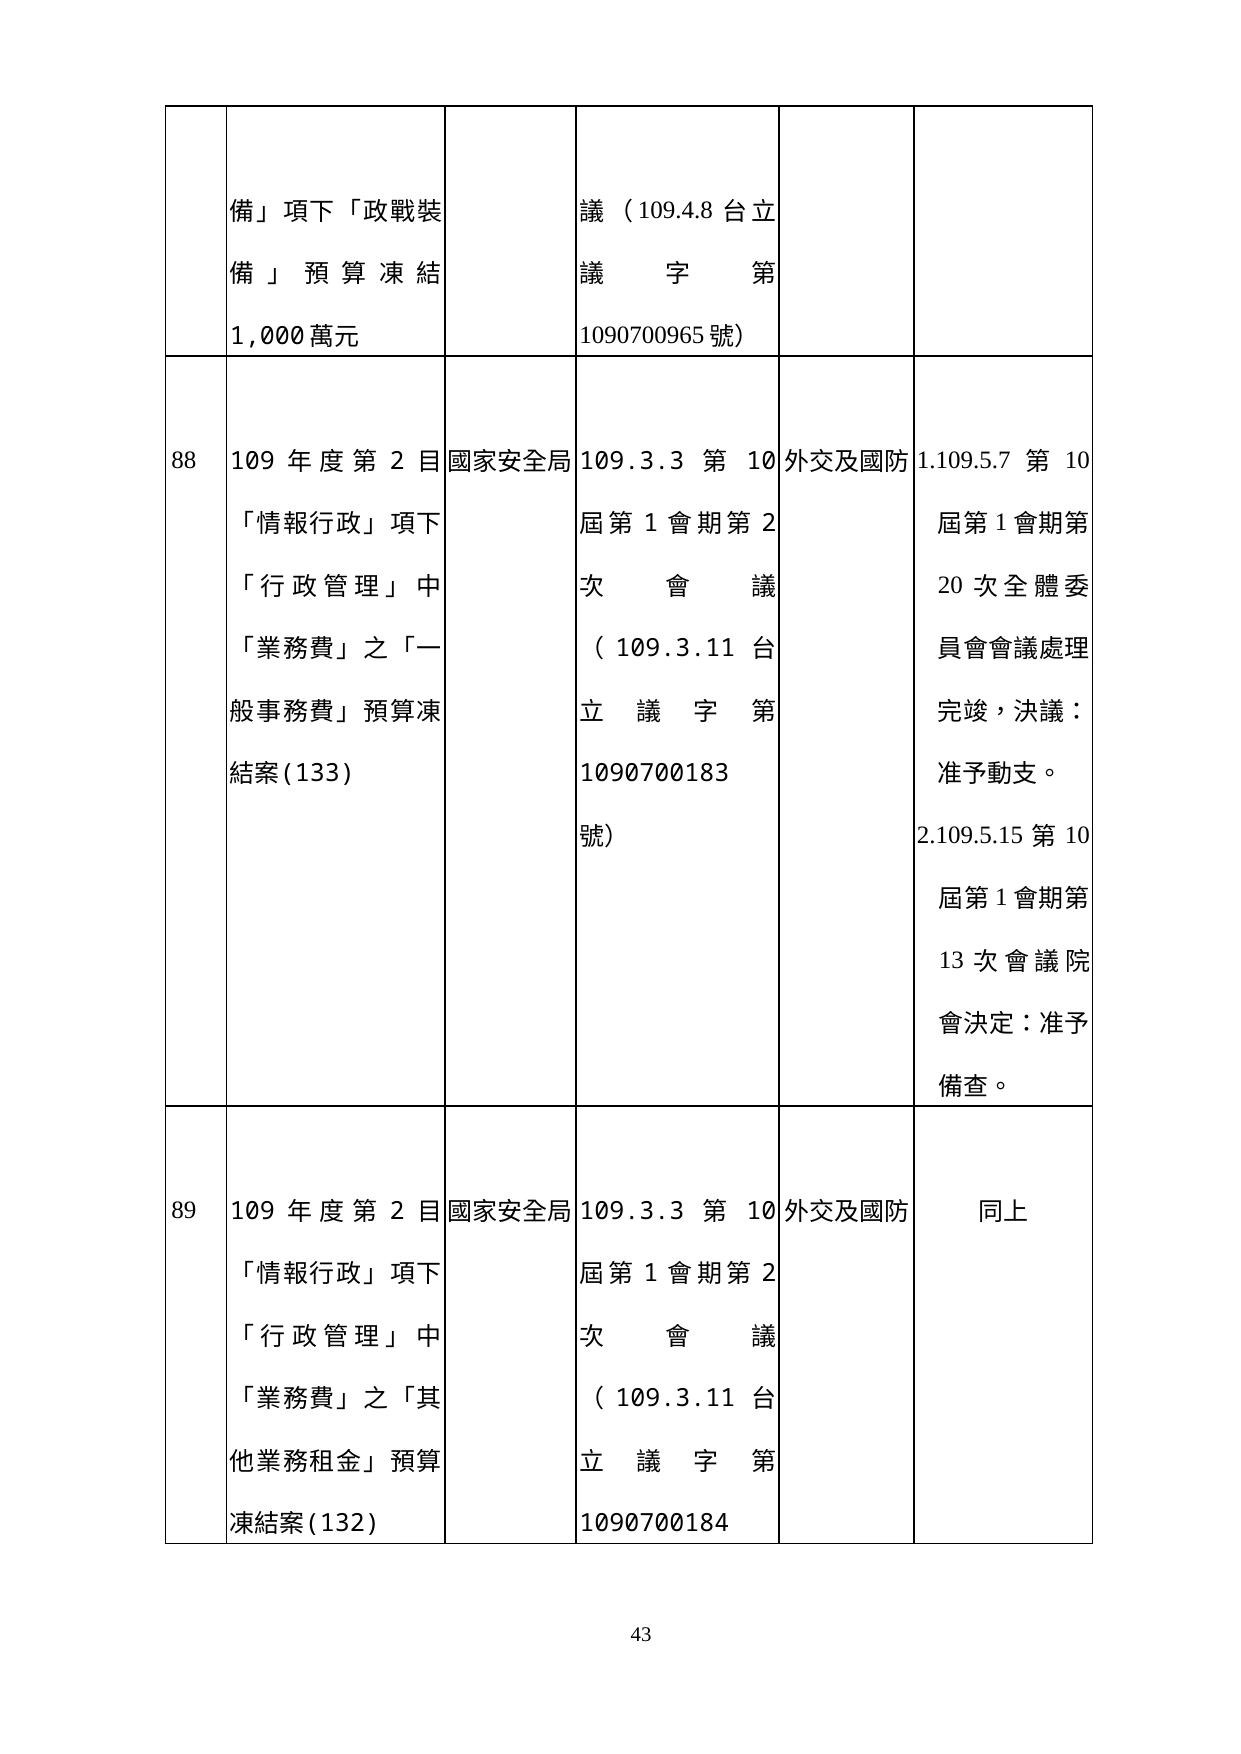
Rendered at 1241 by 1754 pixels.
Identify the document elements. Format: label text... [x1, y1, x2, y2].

table_cell 外交及國防 [780, 1107, 913, 1543]
table_cell 109.3.3第10屆第1會期第2次會議（109.3.11台立議字第1090700183號） [577, 357, 778, 1105]
table_cell [446, 107, 575, 355]
table_cell 1.109.5.7第10屆第1會期第20次全體委員會會議處理完竣，決議：准予動支。 2.109.5.15第10屆第1會期第13次會議院會決定：准予備查。 [915, 357, 1092, 1105]
table_cell 109年度第2目「情報行政」項下「行政管理」中「業務費」之「其他業務租金」預算凍結案(132) [227, 1107, 444, 1543]
table_cell 議（109.4.8台立議字第1090700965號） [577, 107, 778, 355]
table_cell 同上 [915, 1107, 1092, 1543]
table_cell 備」項下「政戰裝備」預算凍結1,000萬元 [227, 107, 444, 355]
table_cell 109年度第2目「情報行政」項下「行政管理」中「業務費」之「一般事務費」預算凍結案(133) [227, 357, 444, 1105]
table_cell [166, 357, 226, 1105]
table_cell [166, 107, 226, 355]
table_cell 國家安全局 [446, 357, 575, 1105]
table_cell [915, 107, 1092, 355]
table_cell 外交及國防 [780, 357, 913, 1105]
table_cell 國家安全局 [446, 1107, 575, 1543]
table_cell [166, 1107, 226, 1543]
table_cell 109.3.3第10屆第1會期第2次會議（109.3.11台立議字第1090700184 [577, 1107, 778, 1543]
table_cell [780, 107, 913, 355]
